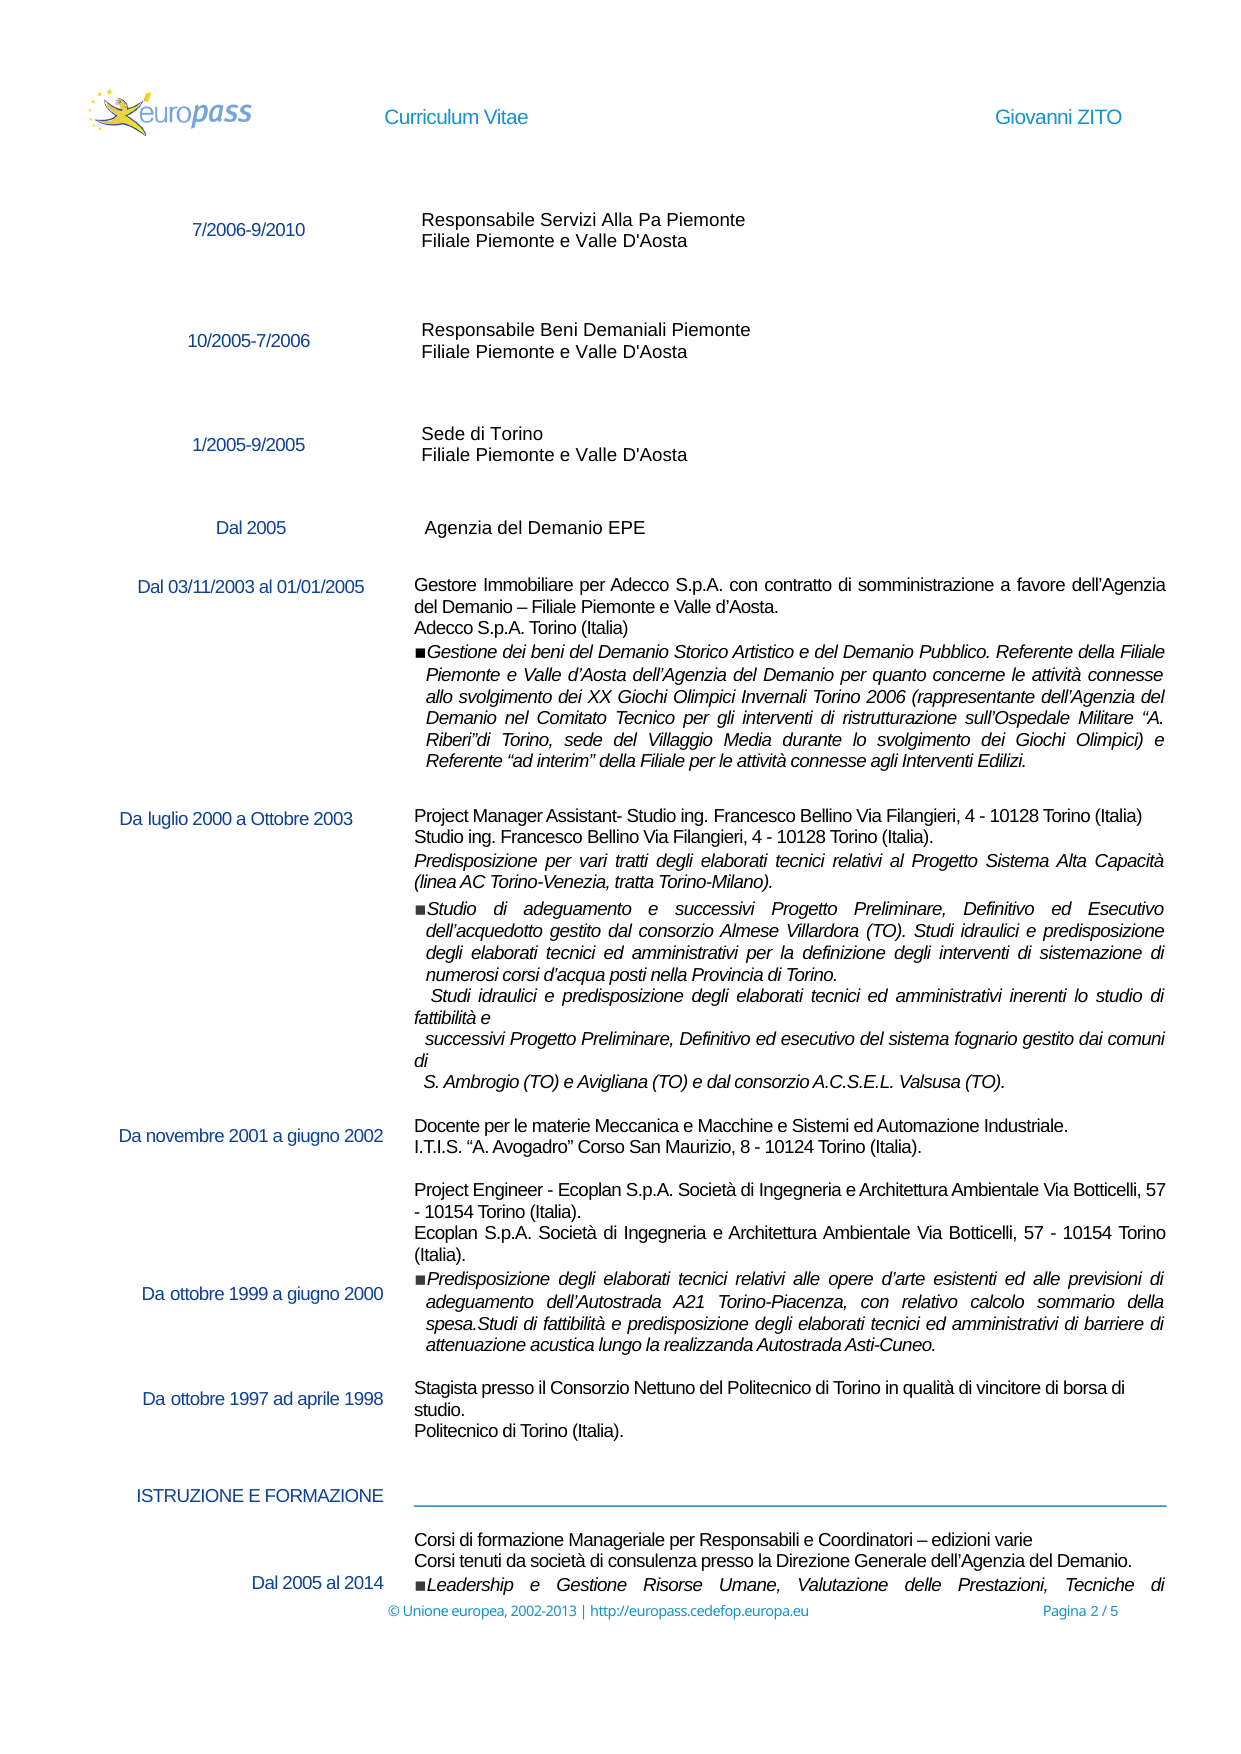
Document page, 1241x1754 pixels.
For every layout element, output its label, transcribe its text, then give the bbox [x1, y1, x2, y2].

table_cell [1167, 496, 1173, 555]
table_cell Corsi di formazione Manageriale per Responsabili e Coordinatori – edizioni varie Corsi tenuti da società di consulenza presso la Direzione Generale dell’Agenzia del Demanio. Leadership e Gestione Risorse Umane, Valutazione delle Prestazioni, Tecniche di [414, 1529, 1167, 1597]
table_cell Responsabile Servizi Alla Pa Piemonte Filiale Piemonte e Valle D'Aosta [414, 171, 1167, 289]
table_cell [1167, 1179, 1173, 1485]
table_cell [1167, 1529, 1173, 1597]
table_cell Responsabile Beni Demaniali Piemonte Filiale Piemonte e Valle D'Aosta [414, 289, 1167, 393]
table_cell Dal 2005 al 2014 [89, 1529, 414, 1597]
table_cell [1167, 555, 1173, 804]
table_header [105, 617, 398, 739]
table_cell [1167, 1507, 1173, 1528]
table_cell [414, 1485, 1167, 1505]
table_cell [1167, 171, 1173, 496]
table_cell ISTRUZIONE E FORMAZIONE [89, 1485, 414, 1507]
table_cell [1167, 1485, 1173, 1507]
table_cell [1167, 1114, 1173, 1179]
table_cell Sede di Torino Filiale Piemonte e Valle D'Aosta [414, 393, 1167, 496]
table_cell Project Engineer - Ecoplan S.p.A. Società di Ingegneria e Architettura Ambientale Via Botticelli, 57 - 10154 Torino (Italia). Ecoplan S.p.A. Società di Ingegneria e Architettura Ambientale Via Botticelli, 57 - 10154 Torino (Italia). Predisposizione degli elaborati tecnici relativi alle opere d’arte esistenti ed alle previsioni di adeguamento dell’Autostrada A21 Torino-Piacenza, con relativo calcolo sommario della spesa.Studi di fattibilità e predisposizione degli elaborati tecnici ed amministrativi di barriere di attenuazione acustica lungo la realizzanda Autostrada Asti-Cuneo. Stagista presso il Consorzio Nettuno del Politecnico di Torino in qualità di vincitore di borsa di studio. Politecnico di Torino (Italia). [414, 1179, 1167, 1485]
table_cell 10/2005-7/2006 [89, 289, 409, 393]
table_cell 1/2005-9/2005 [89, 393, 409, 496]
table_cell Gestore Immobiliare per Adecco S.p.A. con contratto di somministrazione a favore dell’Agenzia del Demanio – Filiale Piemonte e Valle d’Aosta. Adecco S.p.A. Torino (Italia) Gestione dei beni del Demanio Storico Artistico e del Demanio Pubblico. Referente della Filiale Piemonte e Valle d’Aosta dell’Agenzia del Demanio per quanto concerne le attività connesse allo svolgimento dei XX Giochi Olimpici Invernali Torino 2006 (rappresentante dell’Agenzia del Demanio nel Comitato Tecnico per gli interventi di ristrutturazione sull’Ospedale Militare “A. Riberi”di Torino, sede del Villaggio Media durante lo svolgimento dei Giochi Olimpici) e Referente “ad interim” della Filiale per le attività connesse agli Interventi Edilizi. [414, 555, 1167, 804]
table_cell Dal 2005 [89, 496, 414, 555]
table_cell [414, 1507, 1167, 1528]
table_cell Da ottobre 1999 a giugno 2000 Da ottobre 1997 ad aprile 1998 [89, 1179, 414, 1485]
table_cell [89, 1507, 414, 1528]
table_cell 7/2006-9/2010 [89, 171, 409, 289]
table_cell Dal 03/11/2003 al 01/01/2005 [89, 555, 414, 804]
table_cell Docente per le materie Meccanica e Macchine e Sistemi ed Automazione Industriale. I.T.I.S. “A. Avogadro” Corso San Maurizio, 8 - 10124 Torino (Italia). [414, 1114, 1167, 1179]
table_cell Agenzia del Demanio EPE [414, 496, 1167, 555]
table_cell Project Manager Assistant- Studio ing. Francesco Bellino Via Filangieri, 4 - 10128 Torino (Italia) Studio ing. Francesco Bellino Via Filangieri, 4 - 10128 Torino (Italia). Predisposizione per vari tratti degli elaborati tecnici relativi al Progetto Sistema Alta Capacità (linea AC Torino-Venezia, tratta Torino-Milano). Studio di adeguamento e successivi Progetto Preliminare, Definitivo ed Esecutivo dell’acquedotto gestito dal consorzio Almese Villardora (TO). Studi idraulici e predisposizione degli elaborati tecnici ed amministrativi per la definizione degli interventi di sistemazione di numerosi corsi d’acqua posti nella Provincia di Torino. Studi idraulici e predisposizione degli elaborati tecnici ed amministrativi inerenti lo studio di fattibilità e successivi Progetto Preliminare, Definitivo ed esecutivo del sistema fognario gestito dai comuni di S. Ambrogio (TO) e Avigliana (TO) e dal consorzio A.C.S.E.L. Valsusa (TO). [414, 804, 1167, 1114]
table_cell [409, 171, 414, 496]
table_cell Da novembre 2001 a giugno 2002 [89, 1114, 414, 1179]
table_cell Da luglio 2000 a Ottobre 2003 [89, 804, 414, 1114]
table_cell [1167, 804, 1173, 1114]
